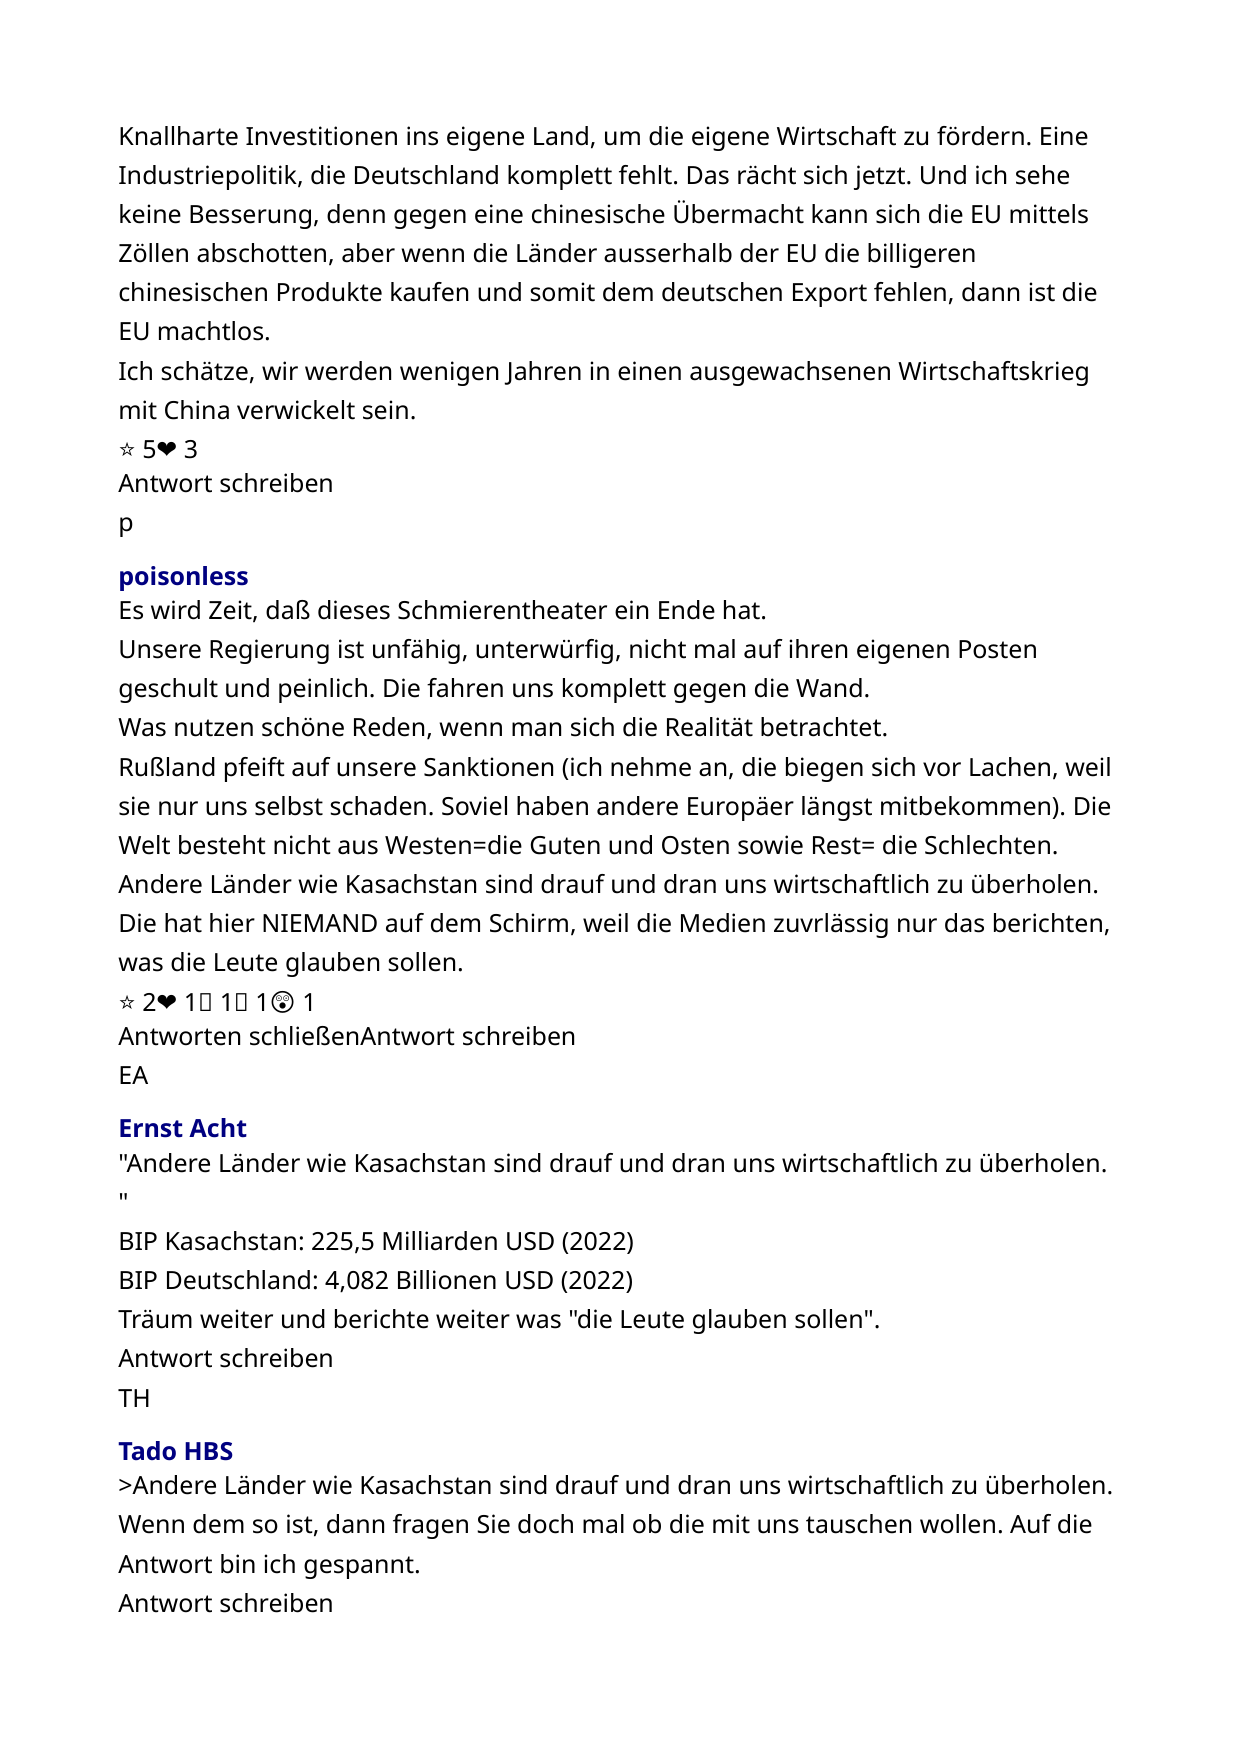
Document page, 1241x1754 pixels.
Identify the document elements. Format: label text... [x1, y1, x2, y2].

text Ich schätze, wir werden wenigen Jahren in einen ausgewachsenen Wirtschaftskrieg mit China verwickelt sein. [118, 353, 1122, 426]
text Antwort schreiben [118, 466, 1122, 499]
subtitle poisonless [118, 558, 1122, 592]
text EA [118, 1057, 1122, 1091]
text "Andere Länder wie Kasachstan sind drauf und dran uns wirtschaftlich zu überholen. " [118, 1145, 1122, 1218]
text >Andere Länder wie Kasachstan sind drauf und dran uns wirtschaftlich zu überholen. [118, 1468, 1122, 1502]
text Träum weiter und berichte weiter was "die Leute glauben sollen". [118, 1302, 1122, 1336]
text Rußland pfeift auf unsere Sanktionen (ich nehme an, die biegen sich vor Lachen, weil sie nur uns selbst schaden. Soviel haben andere Europäer längst mitbekommen). Die Welt besteht nicht aus Westen=die Guten und Osten sowie Rest= die Schlechten. [118, 749, 1122, 862]
text Was nutzen schöne Reden, wenn man sich die Realität betrachtet. [118, 710, 1122, 744]
text TH [118, 1380, 1122, 1414]
text Antworten schließenAntwort schreiben [118, 1018, 1122, 1052]
text Unsere Regierung ist unfähig, unterwürfig, nicht mal auf ihren eigenen Posten geschult und peinlich. Die fahren uns komplett gegen die Wand. [118, 632, 1122, 705]
text Andere Länder wie Kasachstan sind drauf und dran uns wirtschaftlich zu überholen. Die hat hier NIEMAND auf dem Schirm, weil die Medien zuvrlässig nur das berichten, was die Leute glauben sollen. [118, 867, 1122, 979]
subtitle Tado HBS [118, 1434, 1122, 1468]
text p [118, 505, 1122, 539]
text BIP Deutschland: 4,082 Billionen USD (2022) [118, 1263, 1122, 1297]
subtitle Ernst Acht [118, 1111, 1122, 1145]
text Antwort schreiben [118, 1341, 1122, 1375]
text ⭐️ 2❤️ 1🙁 1🤨 1😲 1 [118, 984, 1122, 1018]
text Antwort schreiben [118, 1586, 1122, 1619]
text Es wird Zeit, daß dieses Schmierentheater ein Ende hat. [118, 592, 1122, 627]
text Knallharte Investitionen ins eigene Land, um die eigene Wirtschaft zu fördern. Eine Industriepolitik, die Deutschland komplett fehlt. Das rächt sich jetzt. Und ich sehe keine Besserung, denn gegen eine chinesische Übermacht kann sich die EU mittels Zöllen abschotten, aber wenn die Länder ausserhalb der EU die billigeren chinesischen Produkte kaufen und somit dem deutschen Export fehlen, dann ist die EU machtlos. [118, 118, 1122, 348]
text BIP Kasachstan: 225,5 Milliarden USD (2022) [118, 1223, 1122, 1258]
text ⭐️ 5❤️ 3 [118, 431, 1122, 466]
text Wenn dem so ist, dann fragen Sie doch mal ob die mit uns tauschen wollen. Auf die Antwort bin ich gespannt. [118, 1507, 1122, 1580]
